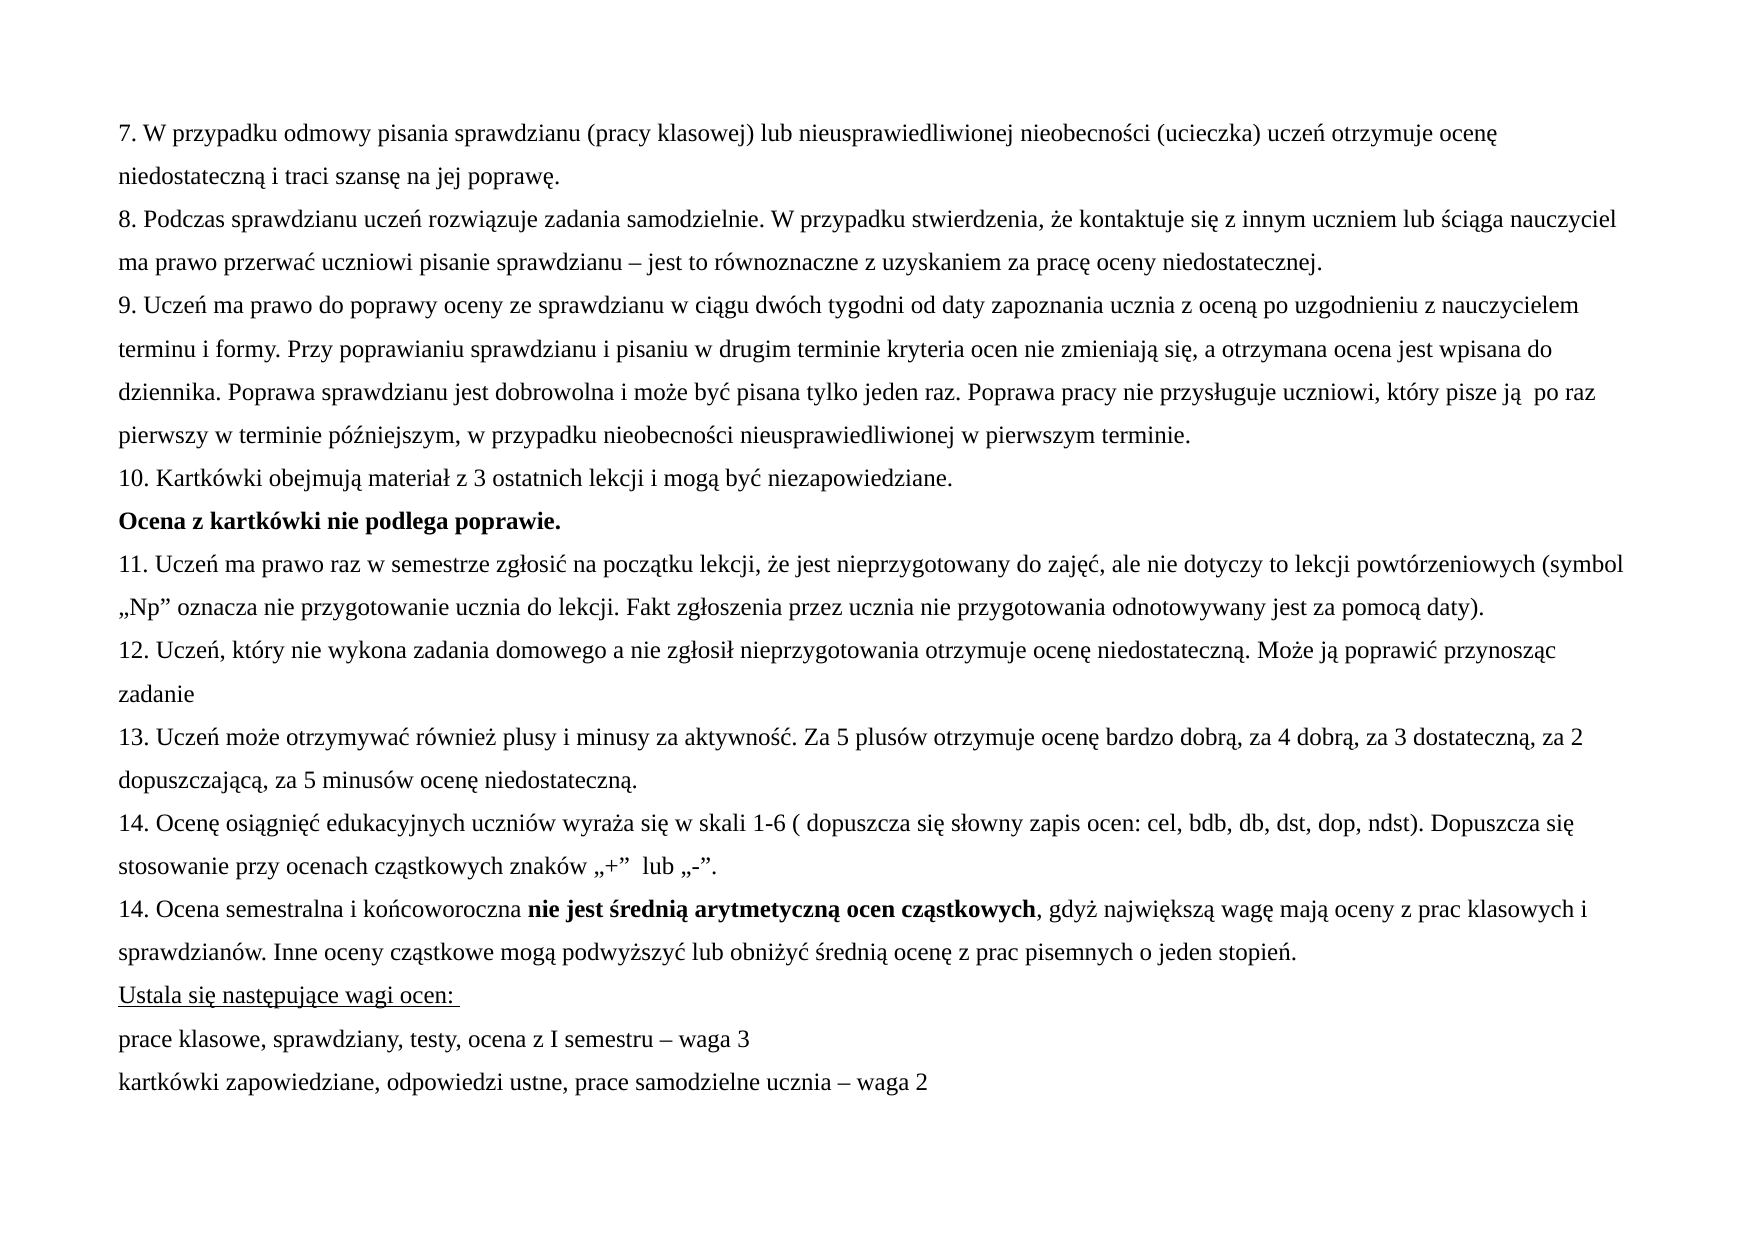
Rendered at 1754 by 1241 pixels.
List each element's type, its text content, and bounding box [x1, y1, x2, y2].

text 10. Kartkówki obejmują materiał z 3 ostatnich lekcji i mogą być niezapowiedziane. [118, 463, 1636, 492]
text 12. Uczeń, który nie wykona zadania domowego a nie zgłosił nieprzygotowania otrzymuje ocenę niedostateczną. Może ją poprawić przynosząc zadanie [118, 636, 1636, 707]
text 8. Podczas sprawdzianu uczeń rozwiązuje zadania samodzielnie. W przypadku stwierdzenia, że kontaktuje się z innym uczniem lub ściąga nauczyciel ma prawo przerwać uczniowi pisanie sprawdzianu – jest to równoznaczne z uzyskaniem za pracę oceny niedostatecznej. [118, 204, 1636, 276]
text kartkówki zapowiedziane, odpowiedzi ustne, prace samodzielne ucznia – waga 2 [118, 1067, 1636, 1096]
text Ocena z kartkówki nie podlega poprawie. [118, 506, 1636, 535]
text 7. W przypadku odmowy pisania sprawdzianu (pracy klasowej) lub nieusprawiedliwionej nieobecności (ucieczka) uczeń otrzymuje ocenę niedostateczną i traci szansę na jej poprawę. [118, 118, 1636, 190]
text 13. Uczeń może otrzymywać również plusy i minusy za aktywność. Za 5 plusów otrzymuje ocenę bardzo dobrą, za 4 dobrą, za 3 dostateczną, za 2 dopuszczającą, za 5 minusów ocenę niedostateczną. [118, 722, 1636, 794]
text 11. Uczeń ma prawo raz w semestrze zgłosić na początku lekcji, że jest nieprzygotowany do zajęć, ale nie dotyczy to lekcji powtórzeniowych (symbol „Np” oznacza nie przygotowanie ucznia do lekcji. Fakt zgłoszenia przez ucznia nie przygotowania odnotowywany jest za pomocą daty). [118, 549, 1636, 621]
text 14. Ocena semestralna i końcoworoczna nie jest średnią arytmetyczną ocen cząstkowych, gdyż największą wagę mają oceny z prac klasowych i sprawdzianów. Inne oceny cząstkowe mogą podwyższyć lub obniżyć średnią ocenę z prac pisemnych o jeden stopień. [118, 894, 1636, 966]
text 9. Uczeń ma prawo do poprawy oceny ze sprawdzianu w ciągu dwóch tygodni od daty zapoznania ucznia z oceną po uzgodnieniu z nauczycielem terminu i formy. Przy poprawianiu sprawdzianu i pisaniu w drugim terminie kryteria ocen nie zmieniają się, a otrzymana ocena jest wpisana do dziennika. Poprawa sprawdzianu jest dobrowolna i może być pisana tylko jeden raz. Poprawa pracy nie przysługuje uczniowi, który pisze ją po raz pierwszy w terminie późniejszym, w przypadku nieobecności nieusprawiedliwionej w pierwszym terminie. [118, 291, 1636, 449]
text prace klasowe, sprawdziany, testy, ocena z I semestru – waga 3 [118, 1024, 1636, 1052]
text Ustala się następujące wagi ocen: [118, 981, 1636, 1009]
text 14. Ocenę osiągnięć edukacyjnych uczniów wyraża się w skali 1-6 ( dopuszcza się słowny zapis ocen: cel, bdb, db, dst, dop, ndst). Dopuszcza się stosowanie przy ocenach cząstkowych znaków „+” lub „-”. [118, 808, 1636, 880]
